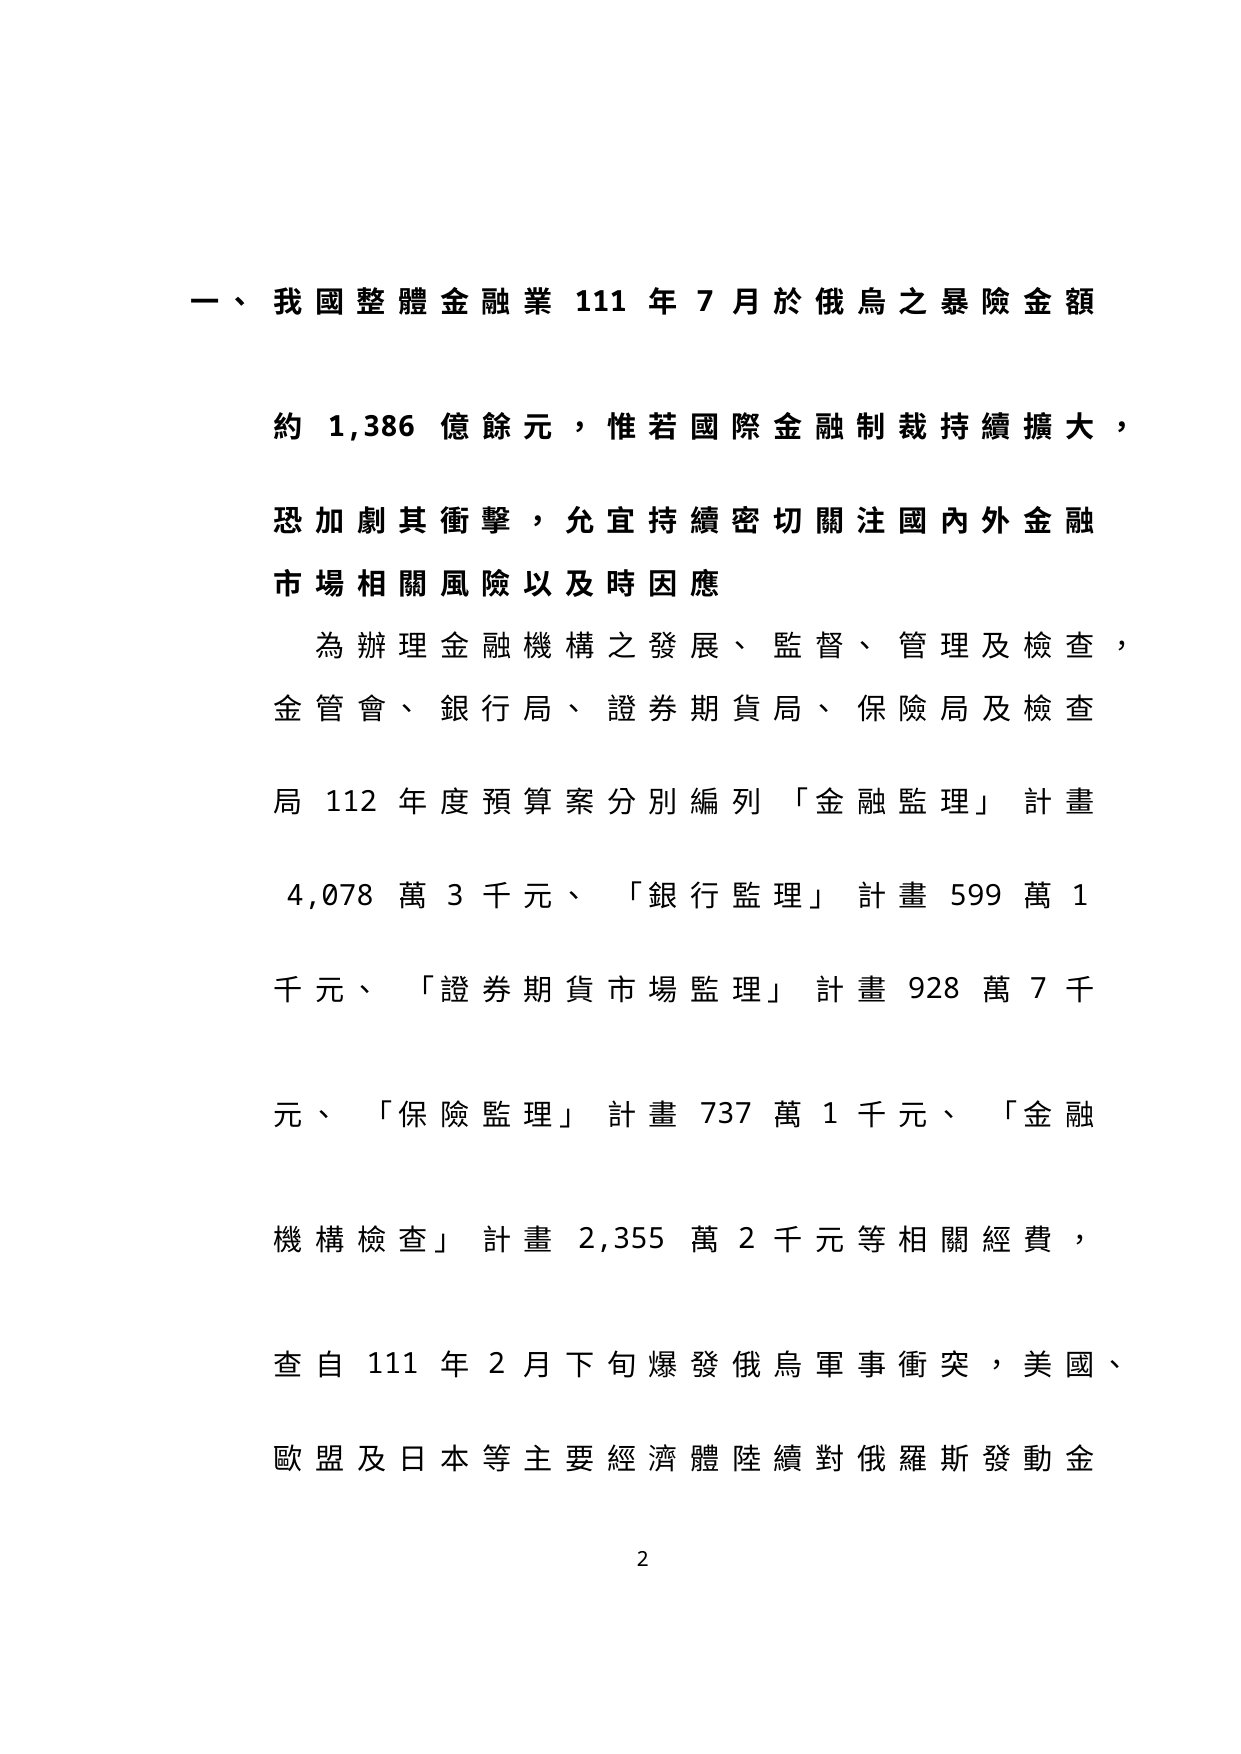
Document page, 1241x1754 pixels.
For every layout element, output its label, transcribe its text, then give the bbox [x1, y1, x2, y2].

text 為辦理金融機構之發展、監督、管理及檢查，金管會、銀行局、證券期貨局、保險局及檢查局112年度預算案分別編列「金融監理」計畫4,078萬3千元、「銀行監理」計畫599萬1千元、「證券期貨市場監理」計畫928萬7千元、「保險監理」計畫737萬1千元、「金融機構檢查」計畫2,355萬2千元等相關經費，查自111年2月下旬爆發俄烏軍事衝突，美國、歐盟及日本等主要經濟體陸續對俄羅斯發動金融制裁，我國整體金融業於俄烏之暴險金額雖低，惟持有之債券已有未能如期收取債息等款項之情形。茲說明如下： [243, 602, 1101, 1477]
text 一、我國整體金融業111年7月於俄烏之暴險金額約1,386億餘元，惟若國際金融制裁持續擴大，恐加劇其衝擊，允宜持續密切關注國內外金融市場相關風險以及時因應 [184, 227, 1101, 602]
